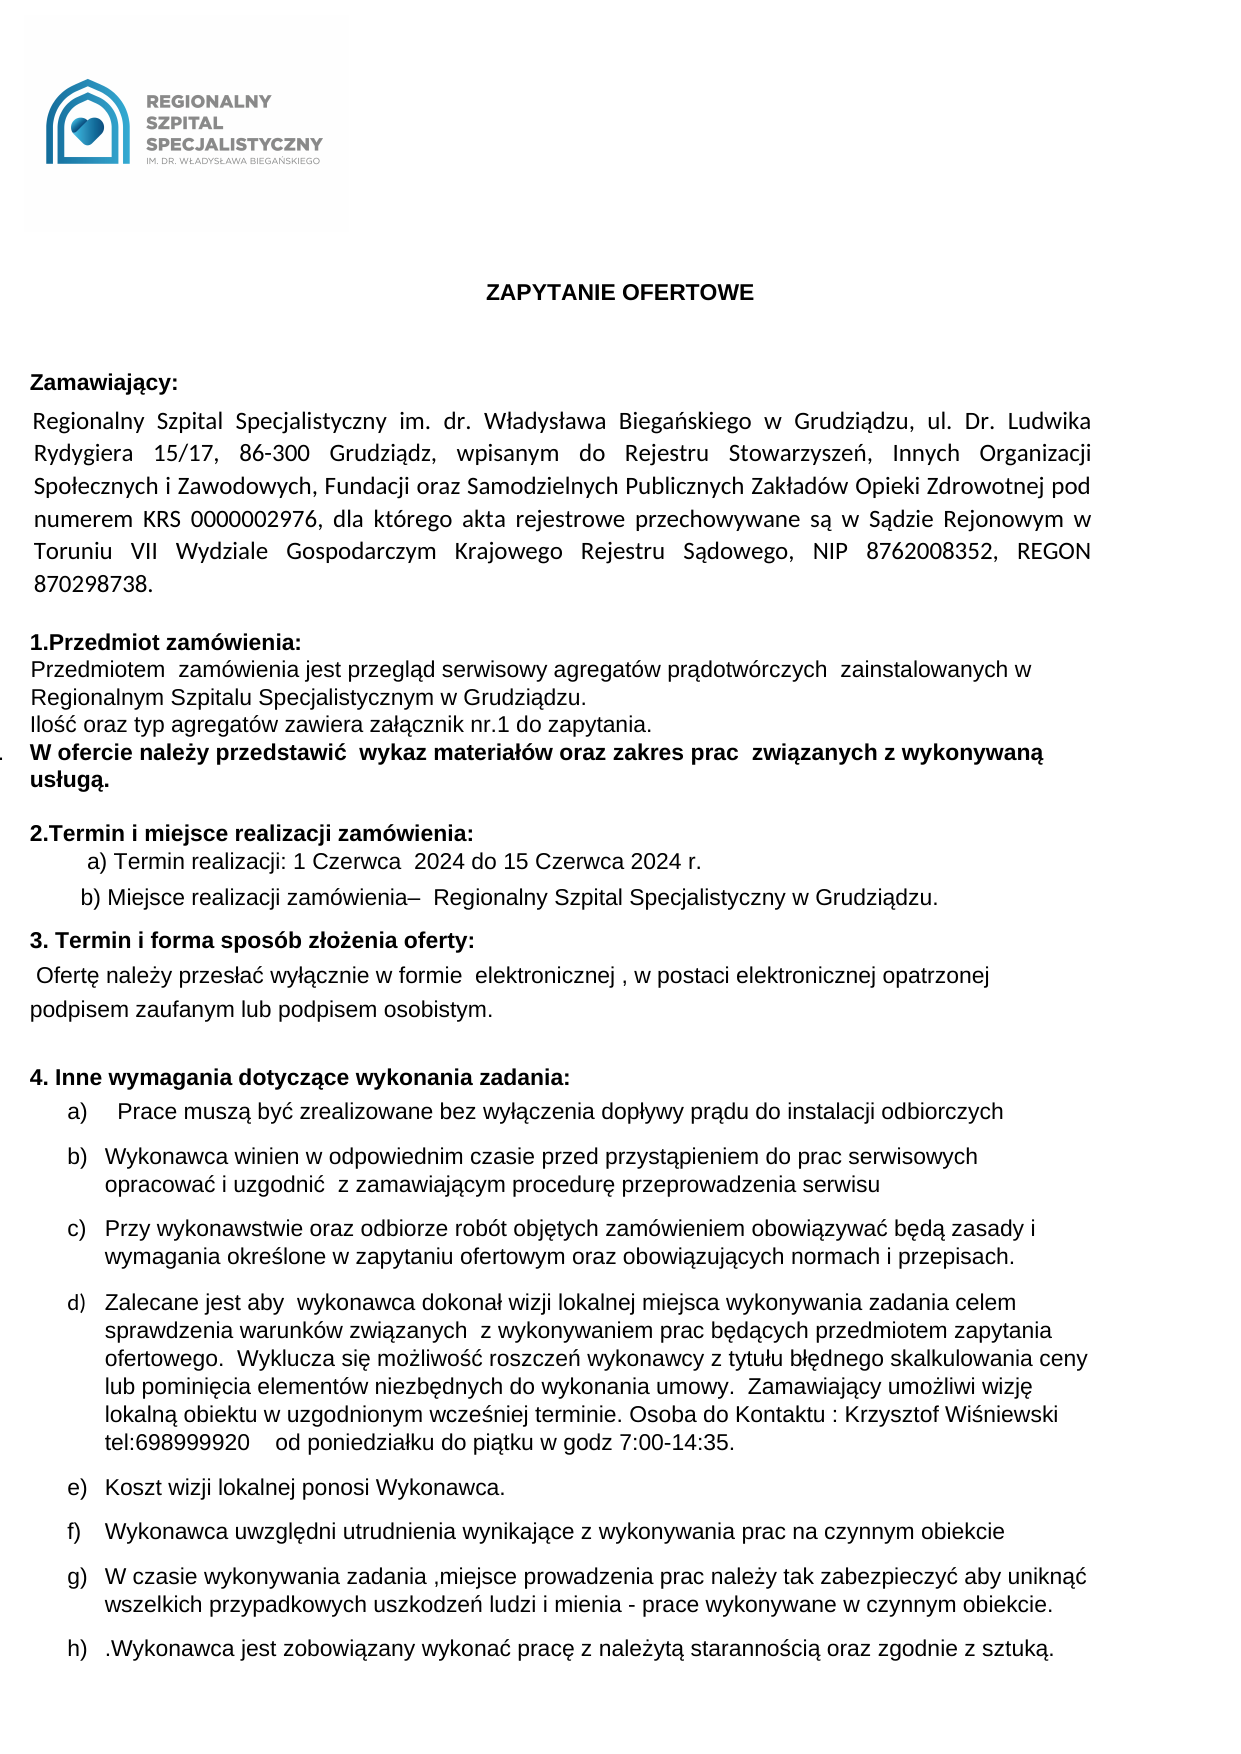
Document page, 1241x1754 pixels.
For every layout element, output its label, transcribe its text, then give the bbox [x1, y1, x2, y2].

list Wykonawca winien w odpowiednim czasie przed przystąpieniem do prac serwisowych opracować i uzgodnić z zamawiającym procedurę przeprowadzenia serwisu [67, 1143, 1093, 1197]
list W czasie wykonywania zadania ,miejsce prowadzenia prac należy tak zabezpieczyć aby uniknąć wszelkich przypadkowych uszkodzeń ludzi i mienia - prace wykonywane w czynnym obiekcie. [67, 1563, 1093, 1617]
text 2.Termin i miejsce realizacji zamówienia: [29, 820, 1093, 847]
text 3. Termin i forma sposób złożenia oferty: [29, 927, 1093, 953]
text a) Termin realizacji: 1 Czerwca 2024 do 15 Czerwca 2024 r. [29, 848, 1093, 874]
text Ilość oraz typ agregatów zawiera załącznik nr.1 do zapytania. [29, 711, 1093, 737]
list .Wykonawca jest zobowiązany wykonać pracę z należytą starannością oraz zgodnie z sztuką. [67, 1635, 1093, 1662]
list Prace muszą być zrealizowane bez wyłączenia dopływy prądu do instalacji odbiorczych [67, 1098, 1093, 1125]
text b) Miejsce realizacji zamówienia– Regionalny Szpital Specjalistyczny w Grudziądzu. [29, 884, 1093, 910]
list Koszt wizji lokalnej ponosi Wykonawca. [67, 1474, 1093, 1500]
text ZAPYTANIE OFERTOWE [147, 278, 1093, 305]
list Przy wykonawstwie oraz odbiorze robót objętych zamówieniem obowiązywać będą zasady i wymagania określone w zapytaniu ofertowym oraz obowiązujących normach i przepisach. [67, 1215, 1093, 1270]
text Regionalny Szpital Specjalistyczny im. dr. Władysława Biegańskiego w Grudziądzu, ul. Dr. Ludwika Rydygiera 15/17, 86-300 Grudziądz, wpisanym do Rejestru Stowarzyszeń, Innych Organizacji Społecznych i Zawodowych, Fundacji oraz Samodzielnych Publicznych Zakładów Opieki Zdrowotnej pod numerem KRS 0000002976, dla którego akta rejestrowe przechowywane są w Sądzie Rejonowym w Toruniu VII Wydziale Gospodarczym Krajowego Rejestru Sądowego, NIP 8762008352, REGON 870298738. [32, 405, 1093, 598]
list Wykonawca uwzględni utrudnienia wynikające z wykonywania prac na czynnym obiekcie [67, 1518, 1093, 1545]
text 1.Przedmiot zamówienia: Przedmiotem zamówienia jest przegląd serwisowy agregatów prądotwórczych zainstalowanych w Regionalnym Szpitalu Specjalistycznym w Grudziądzu. [29, 629, 1093, 710]
list W ofercie należy przedstawić wykaz materiałów oraz zakres prac związanych z wykonywaną usługą. [0, 738, 1093, 792]
list Zamawiający: [0, 369, 1093, 396]
list Zalecane jest aby wykonawca dokonał wizji lokalnej miejsca wykonywania zadania celem sprawdzenia warunków związanych z wykonywaniem prac będących przedmiotem zapytania ofertowego. Wyklucza się możliwość roszczeń wykonawcy z tytułu błędnego skalkulowania ceny lub pominięcia elementów niezbędnych do wykonania umowy. Zamawiający umożliwi wizję lokalną obiektu w uzgodnionym wcześniej terminie. Osoba do Kontaktu : Krzysztof Wiśniewski tel:698999920 od poniedziałku do piątku w godz 7:00-14:35. [67, 1288, 1093, 1456]
text Ofertę należy przesłać wyłącznie w formie elektronicznej , w postaci elektronicznej opatrzonej podpisem zaufanym lub podpisem osobistym. [29, 962, 1093, 1022]
text 4. Inne wymagania dotyczące wykonania zadania: [29, 1064, 1093, 1091]
